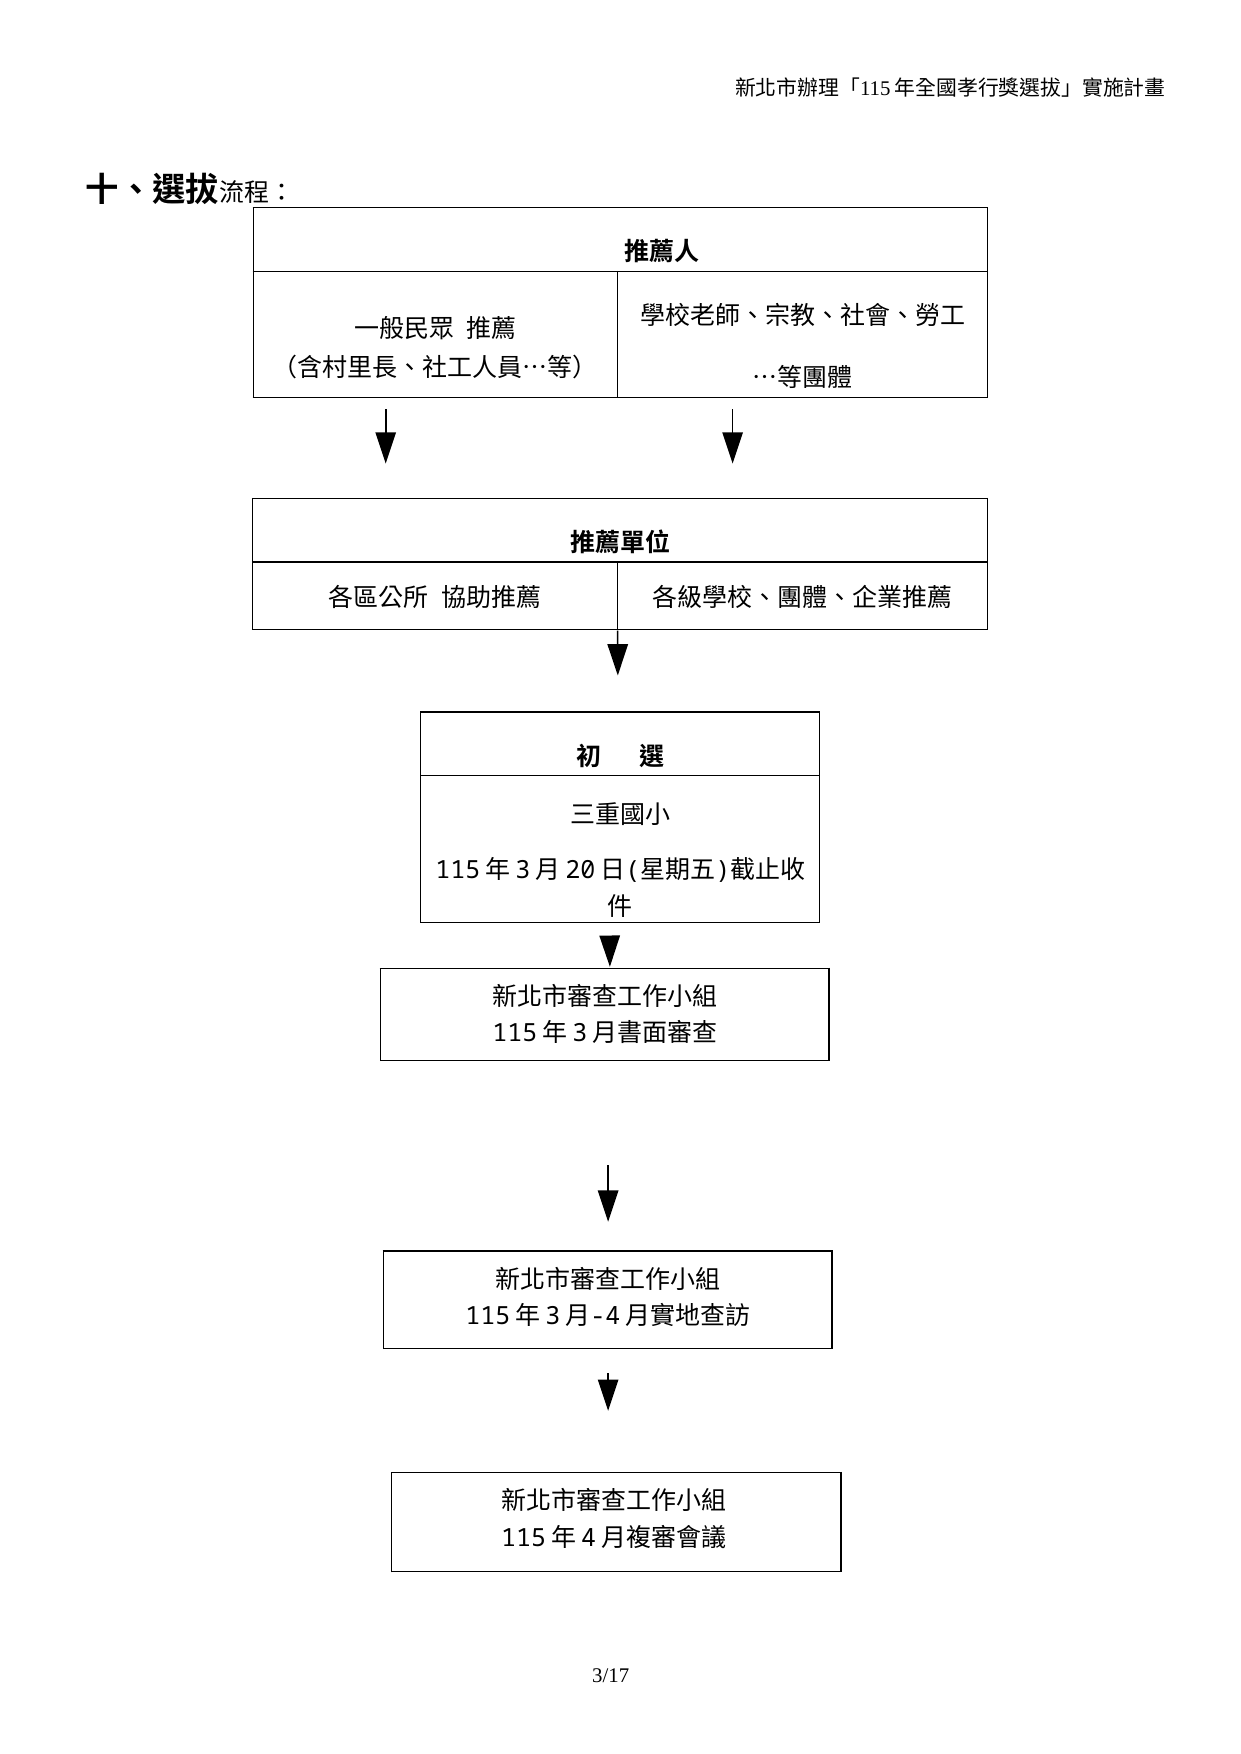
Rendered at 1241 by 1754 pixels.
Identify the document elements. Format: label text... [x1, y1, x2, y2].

text 新北市審查工作小組 [407, 1481, 819, 1517]
text 115年3月書面審查 [396, 1013, 813, 1049]
table_cell 一般民眾 推薦 （含村里長、社工人員…等） [254, 272, 617, 397]
text 新北市審查工作小組 [399, 1259, 816, 1295]
table_header 推薦人 [254, 208, 987, 271]
text 新北市審查工作小組 [396, 977, 813, 1013]
text 十、選拔流程： [86, 145, 1165, 207]
table_header 初 選 [421, 713, 819, 775]
table_cell 學校老師、宗教、社會、勞工…等團體 [618, 272, 987, 397]
table_cell 三重國小 115年3月20日(星期五)截止收件 [421, 776, 819, 922]
table_cell 各級學校、團體、企業推薦 [618, 563, 987, 629]
text 115年4月複審會議 [407, 1517, 819, 1553]
table_header 推薦單位 [253, 499, 987, 561]
table_cell 各區公所 協助推薦 [253, 563, 617, 629]
text 115年3月-4月實地查訪 [399, 1295, 816, 1332]
